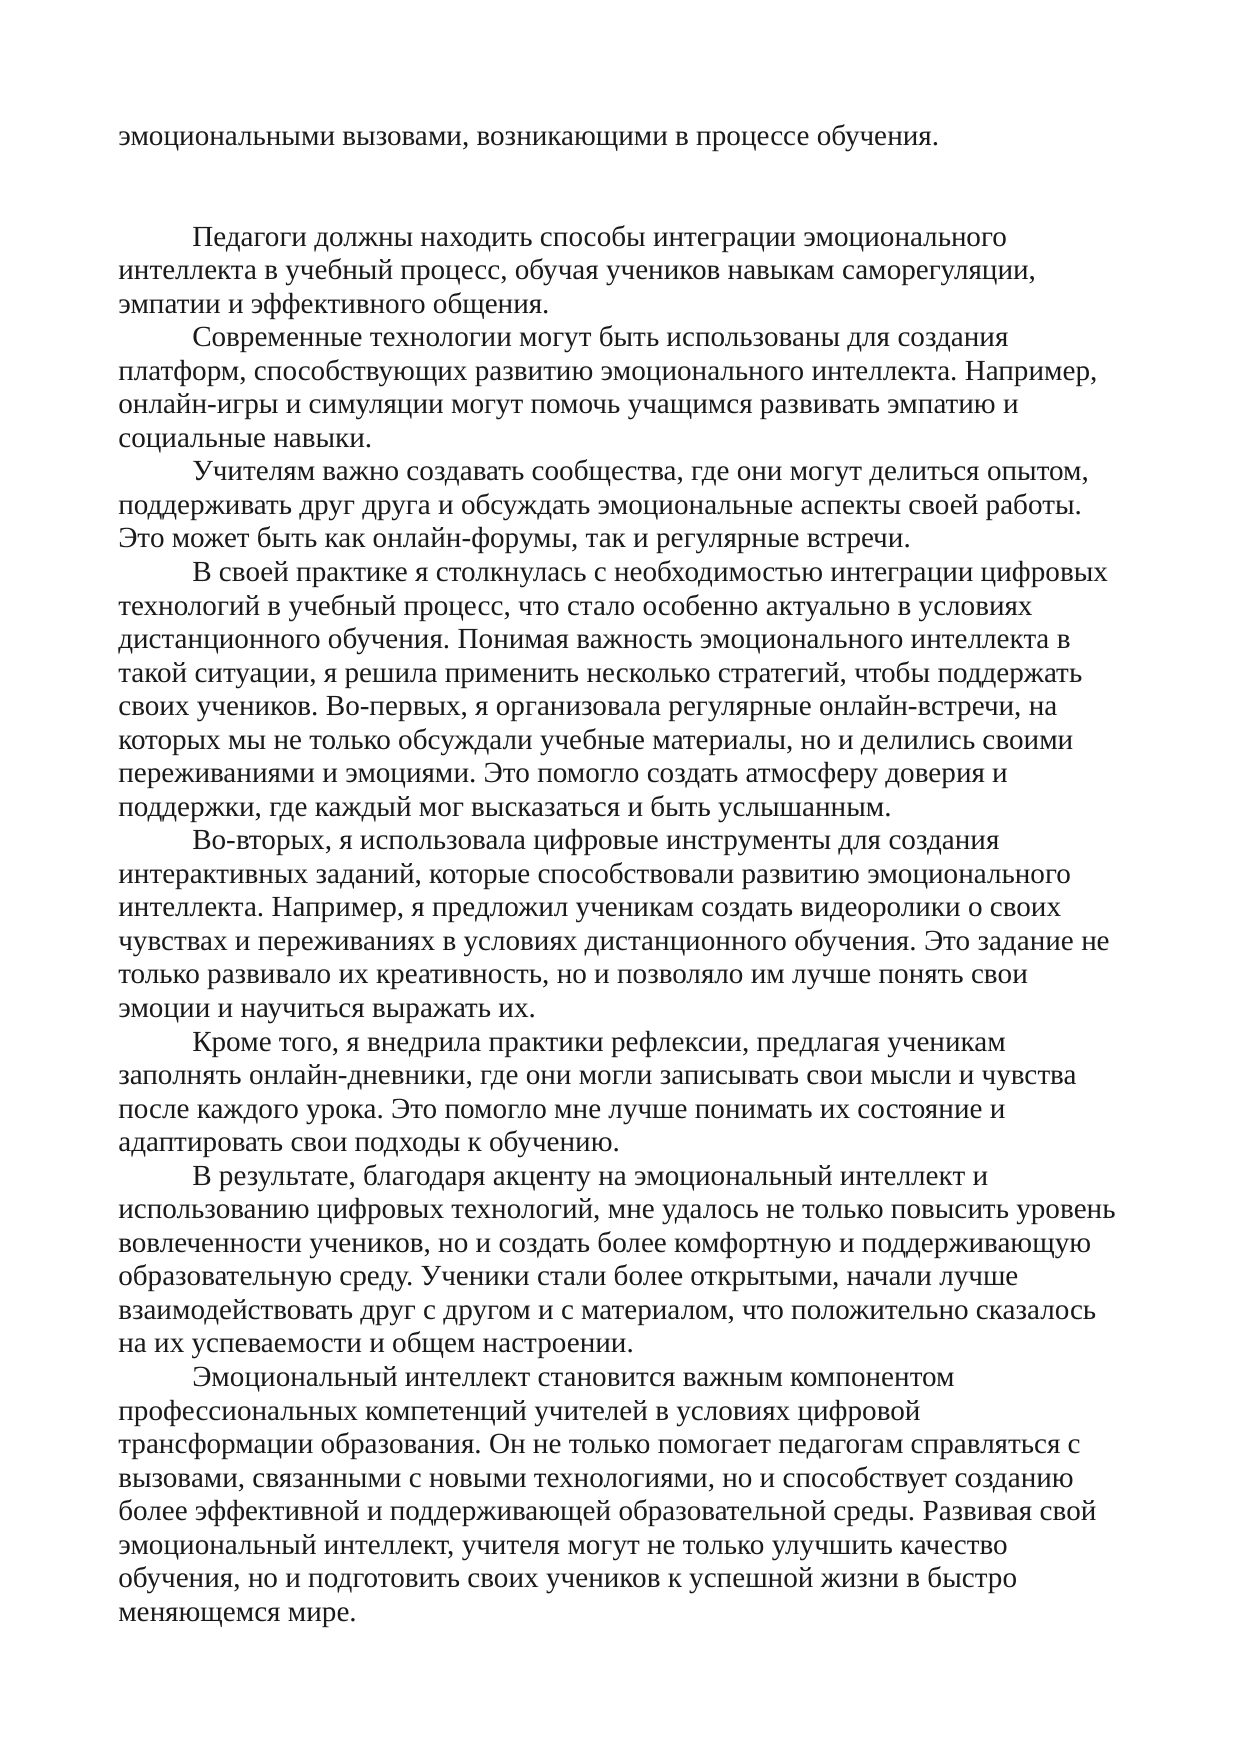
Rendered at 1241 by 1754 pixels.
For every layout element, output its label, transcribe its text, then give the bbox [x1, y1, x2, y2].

text эмоциональными вызовами, возникающими в процессе обучения. Педагоги должны находить способы интеграции эмоционального интеллекта в учебный процесс, обучая учеников навыкам саморегуляции, эмпатии и эффективного общения. Современные технологии могут быть использованы для создания платформ, способствующих развитию эмоционального интеллекта. Например, онлайн-игры и симуляции могут помочь учащимся развивать эмпатию и социальные навыки. Учителям важно создавать сообщества, где они могут делиться опытом, поддерживать друг друга и обсуждать эмоциональные аспекты своей работы. Это может быть как онлайн-форумы, так и регулярные встречи. В своей практике я столкнулась с необходимостью интеграции цифровых технологий в учебный процесс, что стало особенно актуально в условиях дистанционного обучения. Понимая важность эмоционального интеллекта в такой ситуации, я решила применить несколько стратегий, чтобы поддержать своих учеников. Во-первых, я организовала регулярные онлайн-встречи, на которых мы не только обсуждали учебные материалы, но и делились своими переживаниями и эмоциями. Это помогло создать атмосферу доверия и поддержки, где каждый мог высказаться и быть услышанным. Во-вторых, я использовала цифровые инструменты для создания интерактивных заданий, которые способствовали развитию эмоционального интеллекта. Например, я предложил ученикам создать видеоролики о своих чувствах и переживаниях в условиях дистанционного обучения. Это задание не только развивало их креативность, но и позволяло им лучше понять свои эмоции и научиться выражать их. Кроме того, я внедрила практики рефлексии, предлагая ученикам заполнять онлайн-дневники, где они могли записывать свои мысли и чувства после каждого урока. Это помогло мне лучше понимать их состояние и адаптировать свои подходы к обучению. В результате, благодаря акценту на эмоциональный интеллект и использованию цифровых технологий, мне удалось не только повысить уровень вовлеченности учеников, но и создать более комфортную и поддерживающую образовательную среду. Ученики стали более открытыми, начали лучше взаимодействовать друг с другом и с материалом, что положительно сказалось на их успеваемости и общем настроении. Эмоциональный интеллект становится важным компонентом профессиональных компетенций учителей в условиях цифровой трансформации образования. Он не только помогает педагогам справляться с вызовами, связанными с новыми технологиями, но и способствует созданию более эффективной и поддерживающей образовательной среды. Развивая свой эмоциональный интеллект, учителя могут не только улучшить качество обучения, но и подготовить своих учеников к успешной жизни в быстро меняющемся мире. [118, 118, 1122, 1627]
